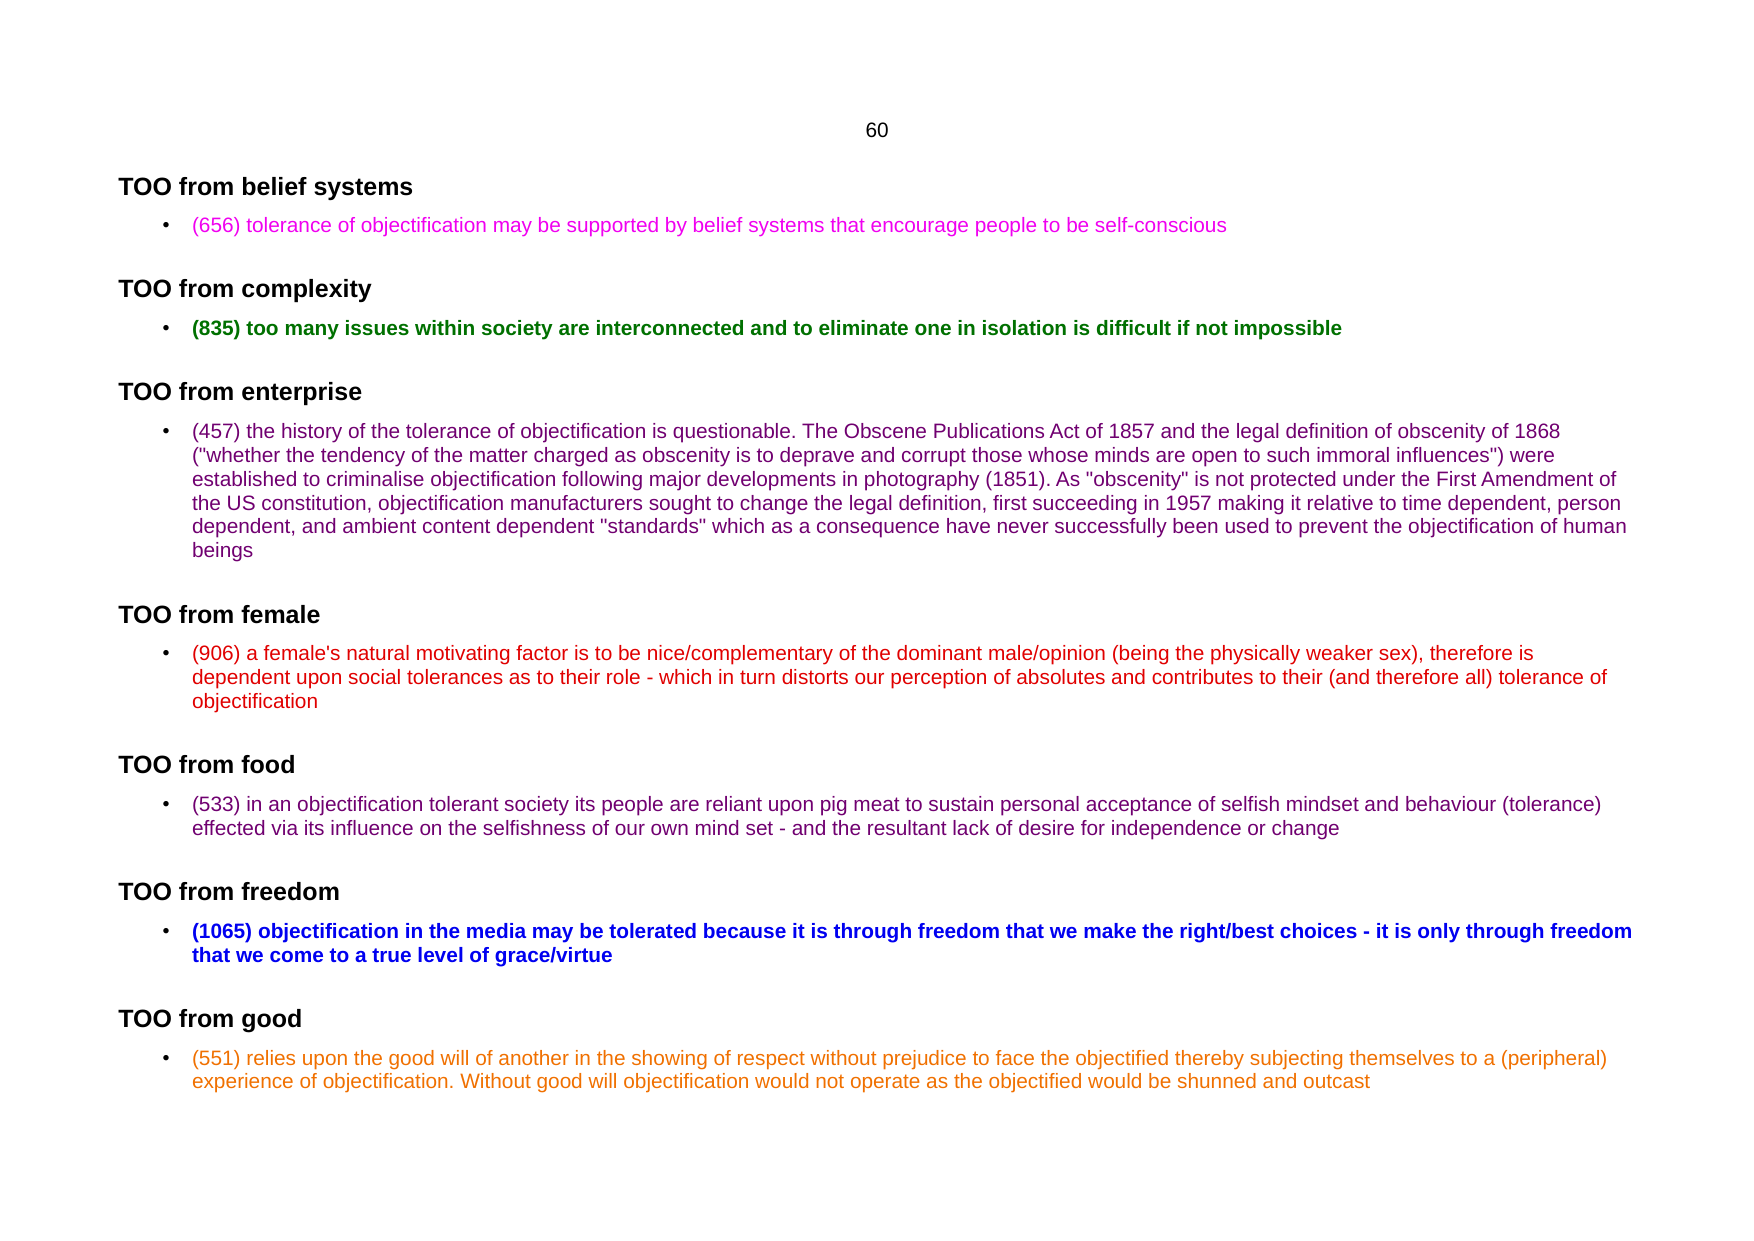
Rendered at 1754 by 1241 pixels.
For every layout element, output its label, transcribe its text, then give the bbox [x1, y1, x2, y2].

subtitle TOO from complexity [118, 274, 1636, 303]
list (906) a female's natural motivating factor is to be nice/complementary of the dominant male/opinion (being the physically weaker sex), therefore is dependent upon social tolerances as to their role - which in turn distorts our perception of absolutes and contributes to their (and therefore all) tolerance of objectification [162, 641, 1636, 713]
subtitle TOO from food [118, 751, 1636, 779]
list (835) too many issues within society are interconnected and to eliminate one in isolation is difficult if not impossible [162, 316, 1636, 340]
subtitle TOO from enterprise [118, 377, 1636, 406]
subtitle TOO from good [118, 1004, 1636, 1033]
list (533) in an objectification tolerant society its people are reliant upon pig meat to sustain personal acceptance of selfish mindset and behaviour (tolerance) effected via its influence on the selfishness of our own mind set - and the resultant lack of desire for independence or change [162, 792, 1636, 840]
list (551) relies upon the good will of another in the showing of respect without prejudice to face the objectified thereby subjecting themselves to a (peripheral) experience of objectification. Without good will objectification would not operate as the objectified would be shunned and outcast [162, 1045, 1636, 1093]
list (1065) objectification in the media may be tolerated because it is through freedom that we make the right/best choices - it is only through freedom that we come to a true level of grace/virtue [162, 918, 1636, 967]
subtitle TOO from belief systems [118, 172, 1636, 200]
subtitle TOO from freedom [118, 877, 1636, 906]
list (457) the history of the tolerance of objectification is questionable. The Obscene Publications Act of 1857 and the legal definition of obscenity of 1868 ("whether the tendency of the matter charged as obscenity is to deprave and corrupt those whose minds are open to such immoral influences") were established to criminalise objectification following major developments in photography (1851). As "obscenity" is not protected under the First Amendment of the US constitution, objectification manufacturers sought to change the legal definition, first succeeding in 1957 making it relative to time dependent, person dependent, and ambient content dependent "standards" which as a consequence have never successfully been used to prevent the objectification of human beings [162, 418, 1636, 562]
subtitle TOO from female [118, 600, 1636, 628]
list (656) tolerance of objectification may be supported by belief systems that encourage people to be self-conscious [162, 213, 1636, 237]
